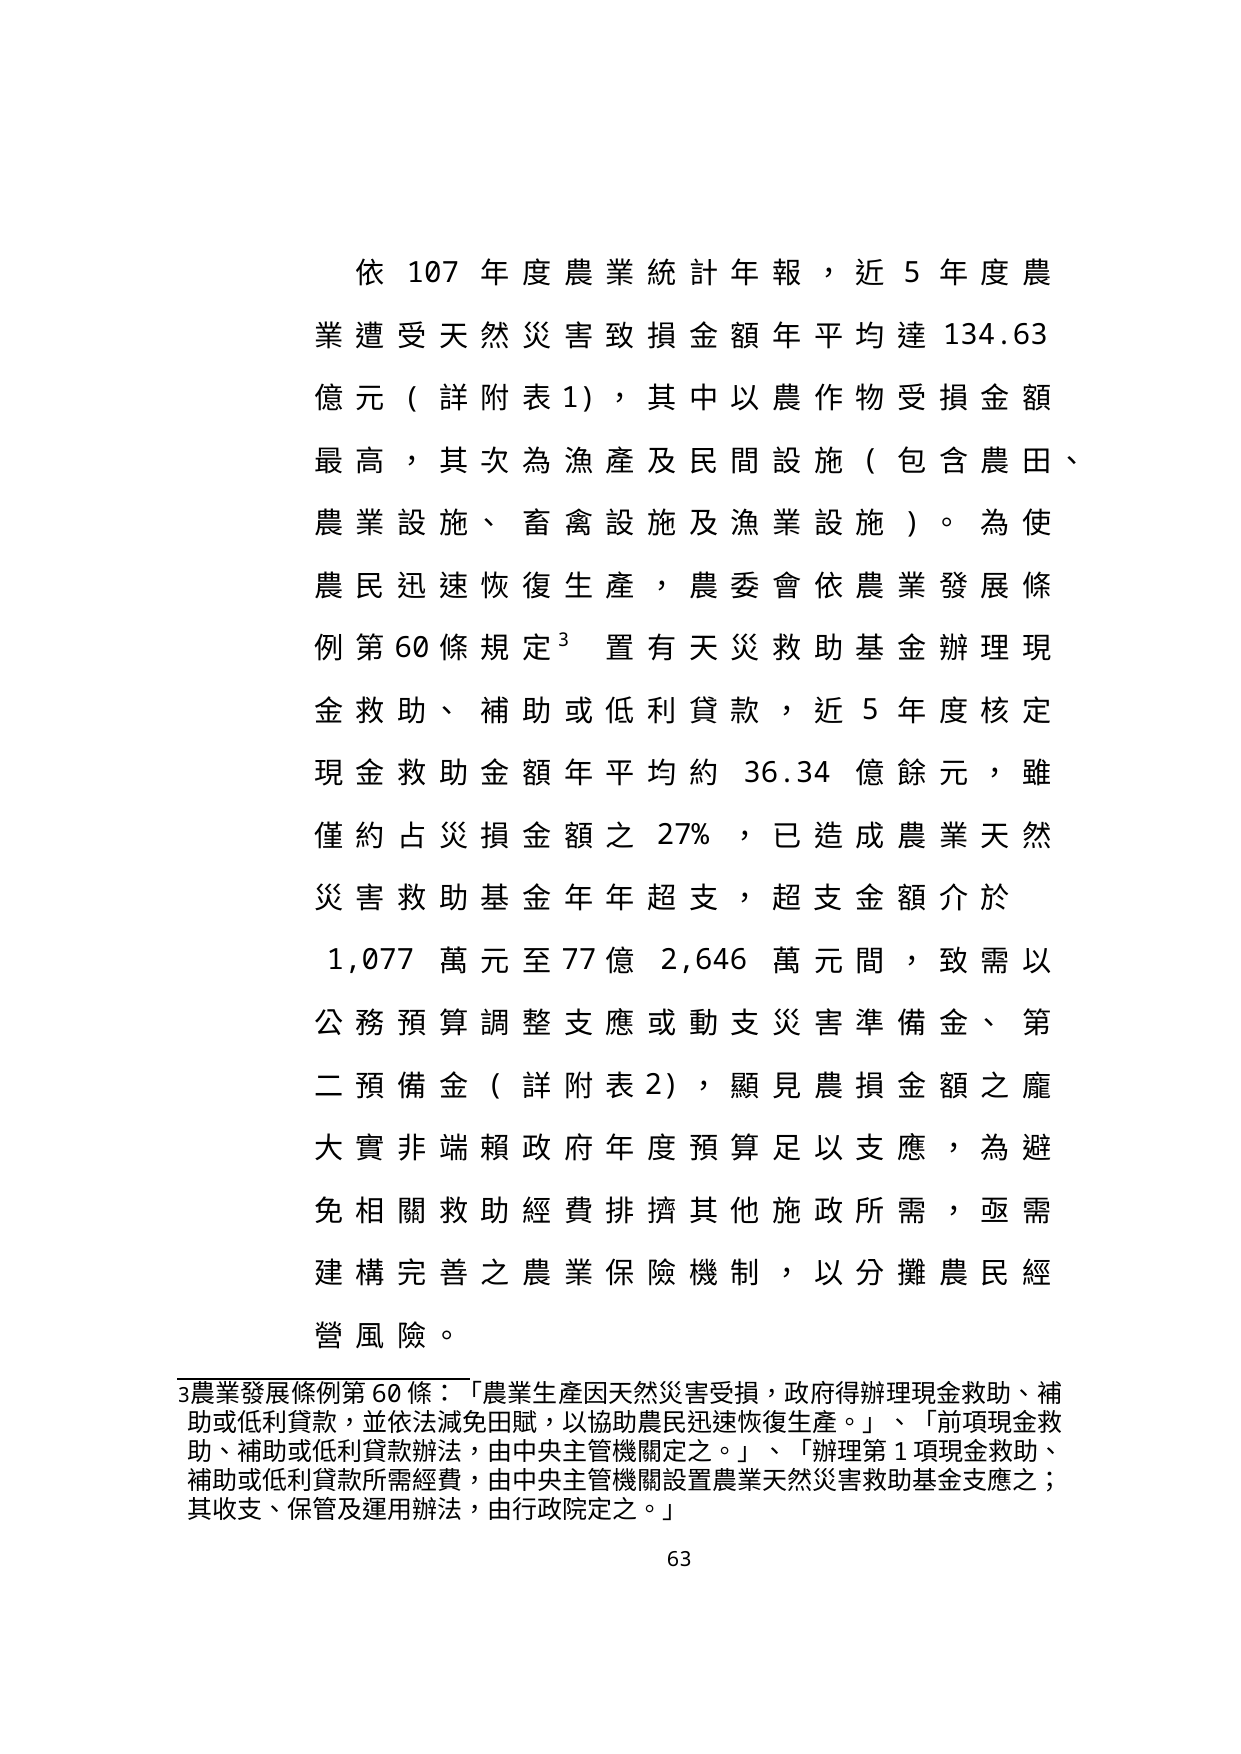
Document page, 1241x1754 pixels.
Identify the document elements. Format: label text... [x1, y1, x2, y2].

text 農業發展條例第60條：「農業生產因天然災害受損，政府得辦理現金救助、補助或低利貸款，並依法減免田賦，以協助農民迅速恢復生產。」、「前項現金救助、補助或低利貸款辦法，由中央主管機關定之。」、「辦理第1項現金救助、補助或低利貸款所需經費，由中央主管機關設置農業天然災害救助基金支應之；其收支、保管及運用辦法，由行政院定之。」 [177, 1379, 1063, 1525]
text 依107年度農業統計年報，近5年度農業遭受天然災害致損金額年平均達134.63億元(詳附表1)，其中以農作物受損金額最高，其次為漁產及民間設施(包含農田、農業設施、畜禽設施及漁業設施)。為使農民迅速恢復生產，農委會依農業發展條例第60條規定置有天災救助基金辦理現金救助、補助或低利貸款，近5年度核定現金救助金額年平均約36.34億餘元，雖僅約占災損金額之27%，已造成農業天然災害救助基金年年超支，超支金額介於1,077萬元至77億2,646萬元間，致需以公務預算調整支應或動支災害準備金、第二預備金(詳附表2)，顯見農損金額之龐大實非端賴政府年度預算足以支應，為避免相關救助經費排擠其他施政所需，亟需建構完善之農業保險機制，以分攤農民經營風險。 [271, 229, 1058, 1354]
